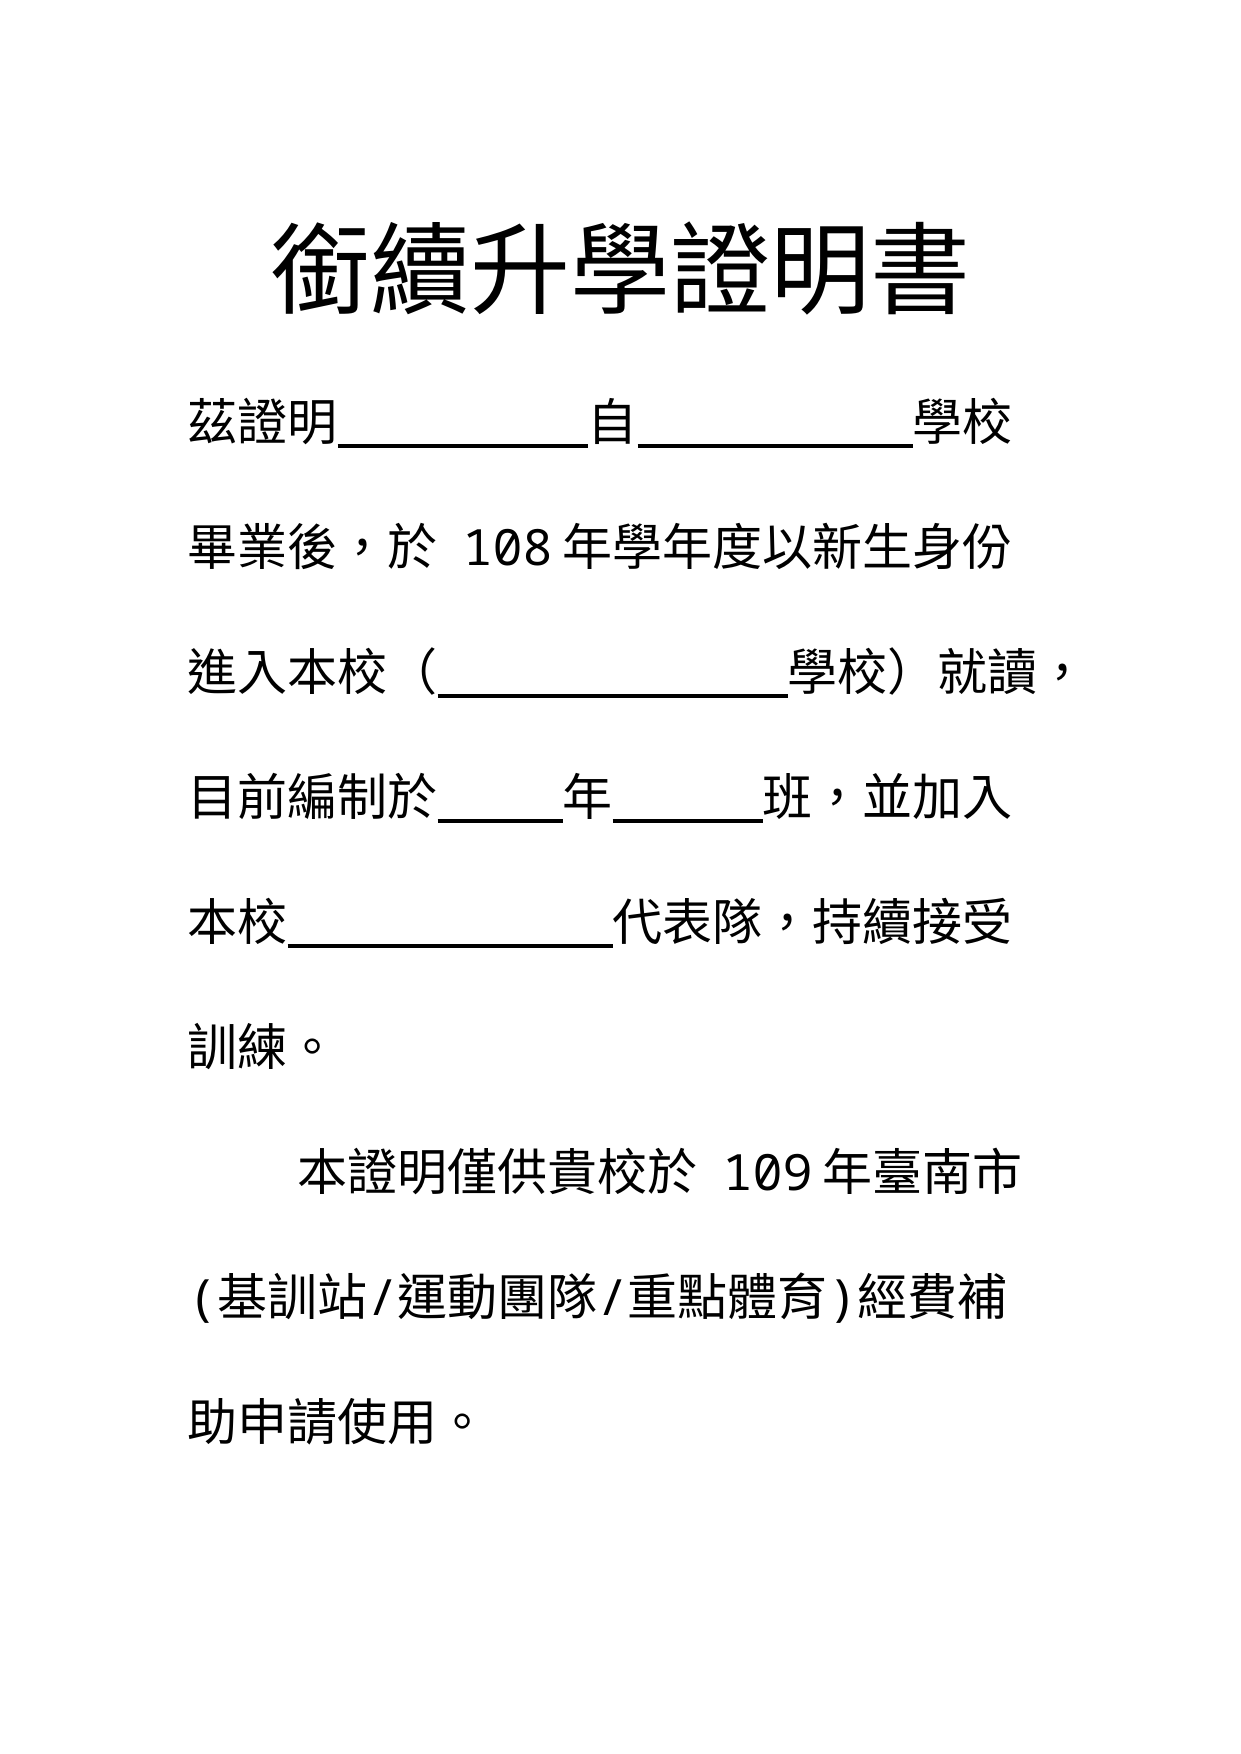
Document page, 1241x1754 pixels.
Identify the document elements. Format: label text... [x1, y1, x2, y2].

text 本證明僅供貴校於 109年臺南市(基訓站/運動團隊/重點體育)經費補助申請使用。 [187, 1096, 1053, 1471]
text 銜續升學證明書 [187, 158, 1053, 346]
text 茲證明 自 學校畢業後，於 108年學年度以新生身份進入本校（ 學校）就讀，目前編制於 年 班，並加入本校 代表隊，持續接受訓練。 [187, 346, 1053, 1096]
